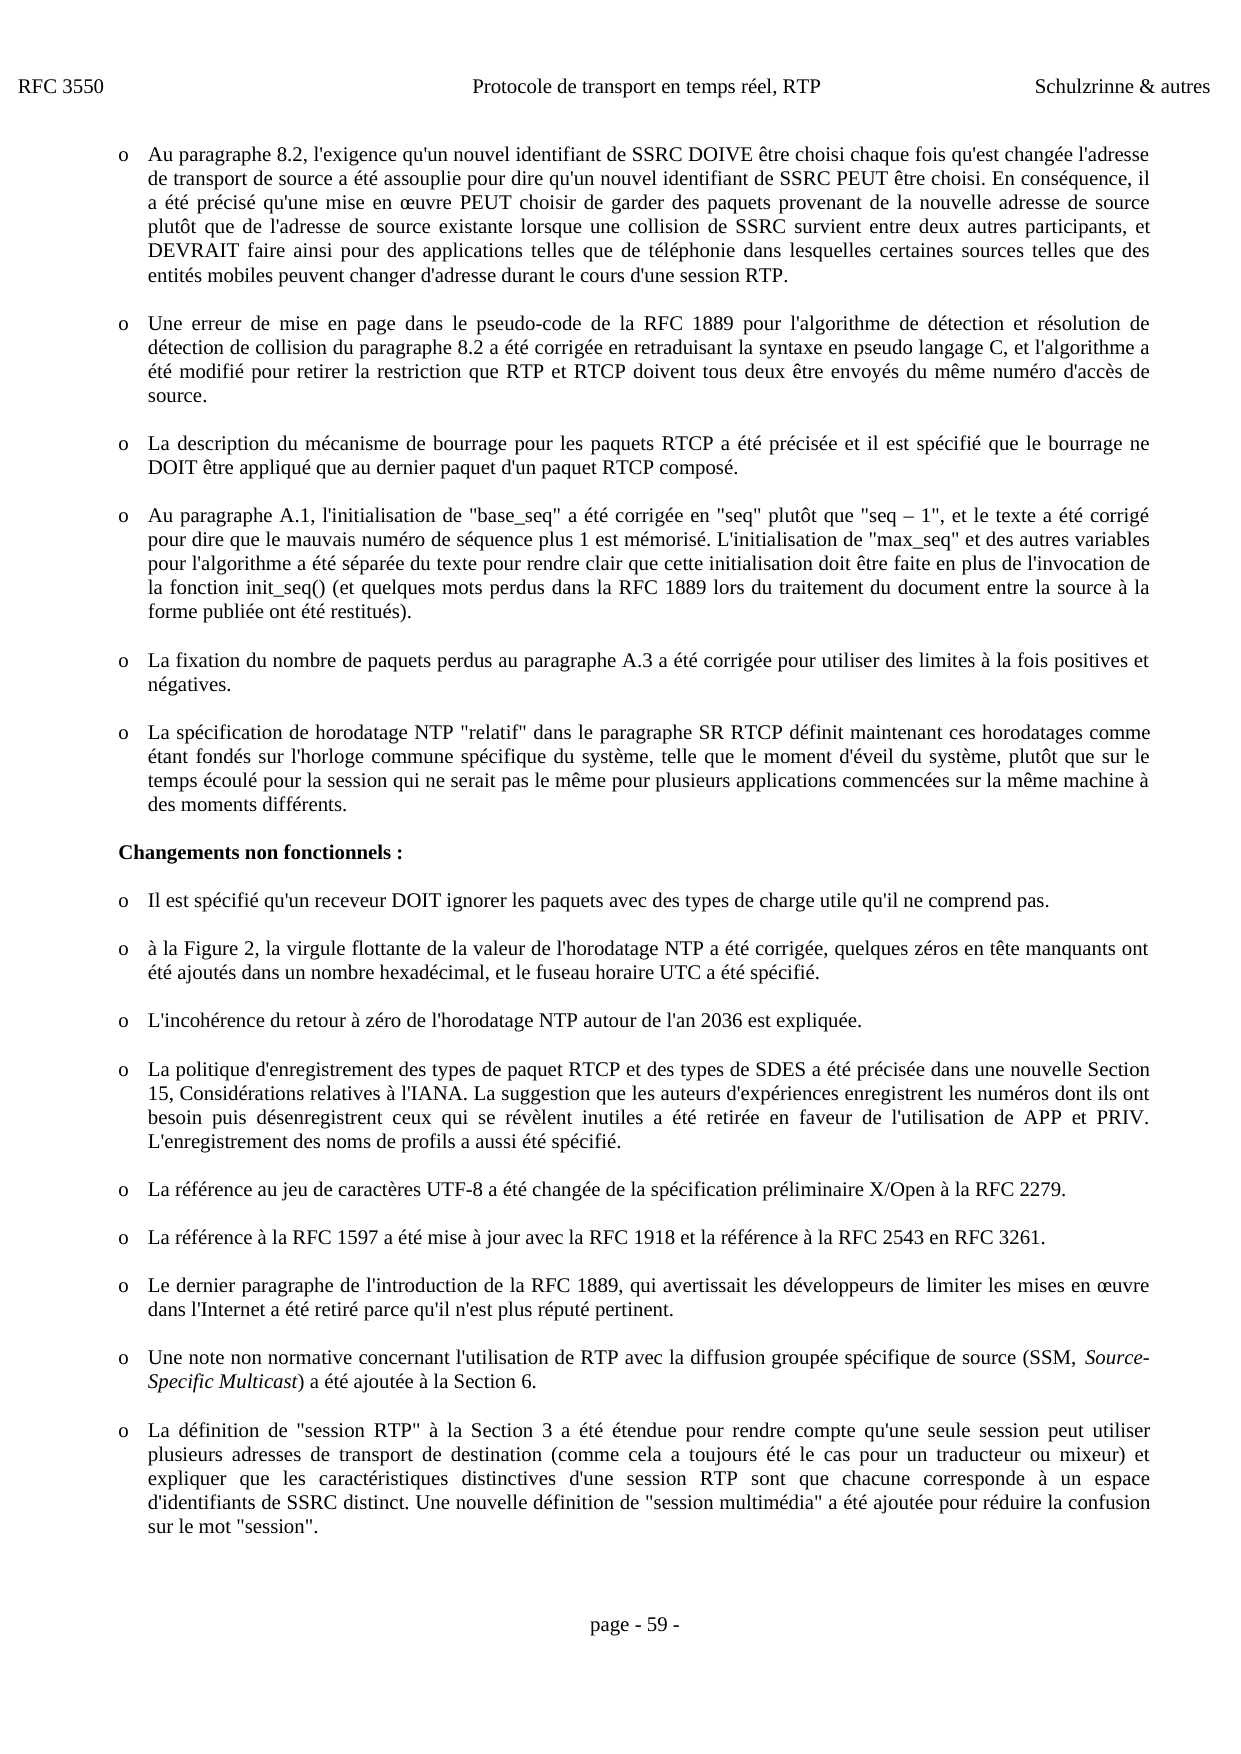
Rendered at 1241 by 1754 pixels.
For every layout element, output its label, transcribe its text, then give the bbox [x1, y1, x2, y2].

text o La politique d'enregistrement des types de paquet RTCP et des types de SDES a été précisée dans une nouvelle Section 15, Considérations relatives à l'IANA. La suggestion que les auteurs d'expériences enregistrent les numéros dont ils ont besoin puis désenregistrent ceux qui se révèlent inutiles a été retirée en faveur de l'utilisation de APP et PRIV. L'enregistrement des noms de profils a aussi été spécifié. [118, 1057, 1152, 1153]
text o Le dernier paragraphe de l'introduction de la RFC 1889, qui avertissait les développeurs de limiter les mises en œuvre dans l'Internet a été retiré parce qu'il n'est plus réputé pertinent. [118, 1273, 1152, 1321]
text o La référence au jeu de caractères UTF-8 a été changée de la spécification préliminaire X/Open à la RFC 2279. [118, 1177, 1152, 1201]
text o Au paragraphe A.1, l'initialisation de "base_seq" a été corrigée en "seq" plutôt que "seq – 1", et le texte a été corrigé pour dire que le mauvais numéro de séquence plus 1 est mémorisé. L'initialisation de "max_seq" et des autres variables pour l'algorithme a été séparée du texte pour rendre clair que cette initialisation doit être faite en plus de l'invocation de la fonction init_seq() (et quelques mots perdus dans la RFC 1889 lors du traitement du document entre la source à la forme publiée ont été restitués). [118, 503, 1152, 623]
text Changements non fonctionnels : [118, 840, 1152, 864]
text o La référence à la RFC 1597 a été mise à jour avec la RFC 1918 et la référence à la RFC 2543 en RFC 3261. [118, 1225, 1152, 1249]
text o L'incohérence du retour à zéro de l'horodatage NTP autour de l'an 2036 est expliquée. [118, 1008, 1152, 1032]
text o La définition de "session RTP" à la Section 3 a été étendue pour rendre compte qu'une seule session peut utiliser plusieurs adresses de transport de destination (comme cela a toujours été le cas pour un traducteur ou mixeur) et expliquer que les caractéristiques distinctives d'une session RTP sont que chacune corresponde à un espace d'identifiants de SSRC distinct. Une nouvelle définition de "session multimédia" a été ajoutée pour réduire la confusion sur le mot "session". [118, 1417, 1152, 1538]
text o à la Figure 2, la virgule flottante de la valeur de l'horodatage NTP a été corrigée, quelques zéros en tête manquants ont été ajoutés dans un nombre hexadécimal, et le fuseau horaire UTC a été spécifié. [118, 936, 1152, 984]
text o Au paragraphe 8.2, l'exigence qu'un nouvel identifiant de SSRC DOIVE être choisi chaque fois qu'est changée l'adresse de transport de source a été assouplie pour dire qu'un nouvel identifiant de SSRC PEUT être choisi. En conséquence, il a été précisé qu'une mise en œuvre PEUT choisir de garder des paquets provenant de la nouvelle adresse de source plutôt que de l'adresse de source existante lorsque une collision de SSRC survient entre deux autres participants, et DEVRAIT faire ainsi pour des applications telles que de téléphonie dans lesquelles certaines sources telles que des entités mobiles peuvent changer d'adresse durant le cours d'une session RTP. [118, 142, 1152, 287]
text o La description du mécanisme de bourrage pour les paquets RTCP a été précisée et il est spécifié que le bourrage ne DOIT être appliqué que au dernier paquet d'un paquet RTCP composé. [118, 431, 1152, 479]
text o Une note non normative concernant l'utilisation de RTP avec la diffusion groupée spécifique de source (SSM, Source-Specific Multicast) a été ajoutée à la Section 6. [118, 1345, 1152, 1393]
text o La fixation du nombre de paquets perdus au paragraphe A.3 a été corrigée pour utiliser des limites à la fois positives et négatives. [118, 647, 1152, 696]
text o Une erreur de mise en page dans le pseudo-code de la RFC 1889 pour l'algorithme de détection et résolution de détection de collision du paragraphe 8.2 a été corrigée en retraduisant la syntaxe en pseudo langage C, et l'algorithme a été modifié pour retirer la restriction que RTP et RTCP doivent tous deux être envoyés du même numéro d'accès de source. [118, 311, 1152, 407]
text o La spécification de horodatage NTP "relatif" dans le paragraphe SR RTCP définit maintenant ces horodatages comme étant fondés sur l'horloge commune spécifique du système, telle que le moment d'éveil du système, plutôt que sur le temps écoulé pour la session qui ne serait pas le même pour plusieurs applications commencées sur la même machine à des moments différents. [118, 720, 1152, 816]
text o Il est spécifié qu'un receveur DOIT ignorer les paquets avec des types de charge utile qu'il ne comprend pas. [118, 888, 1152, 912]
